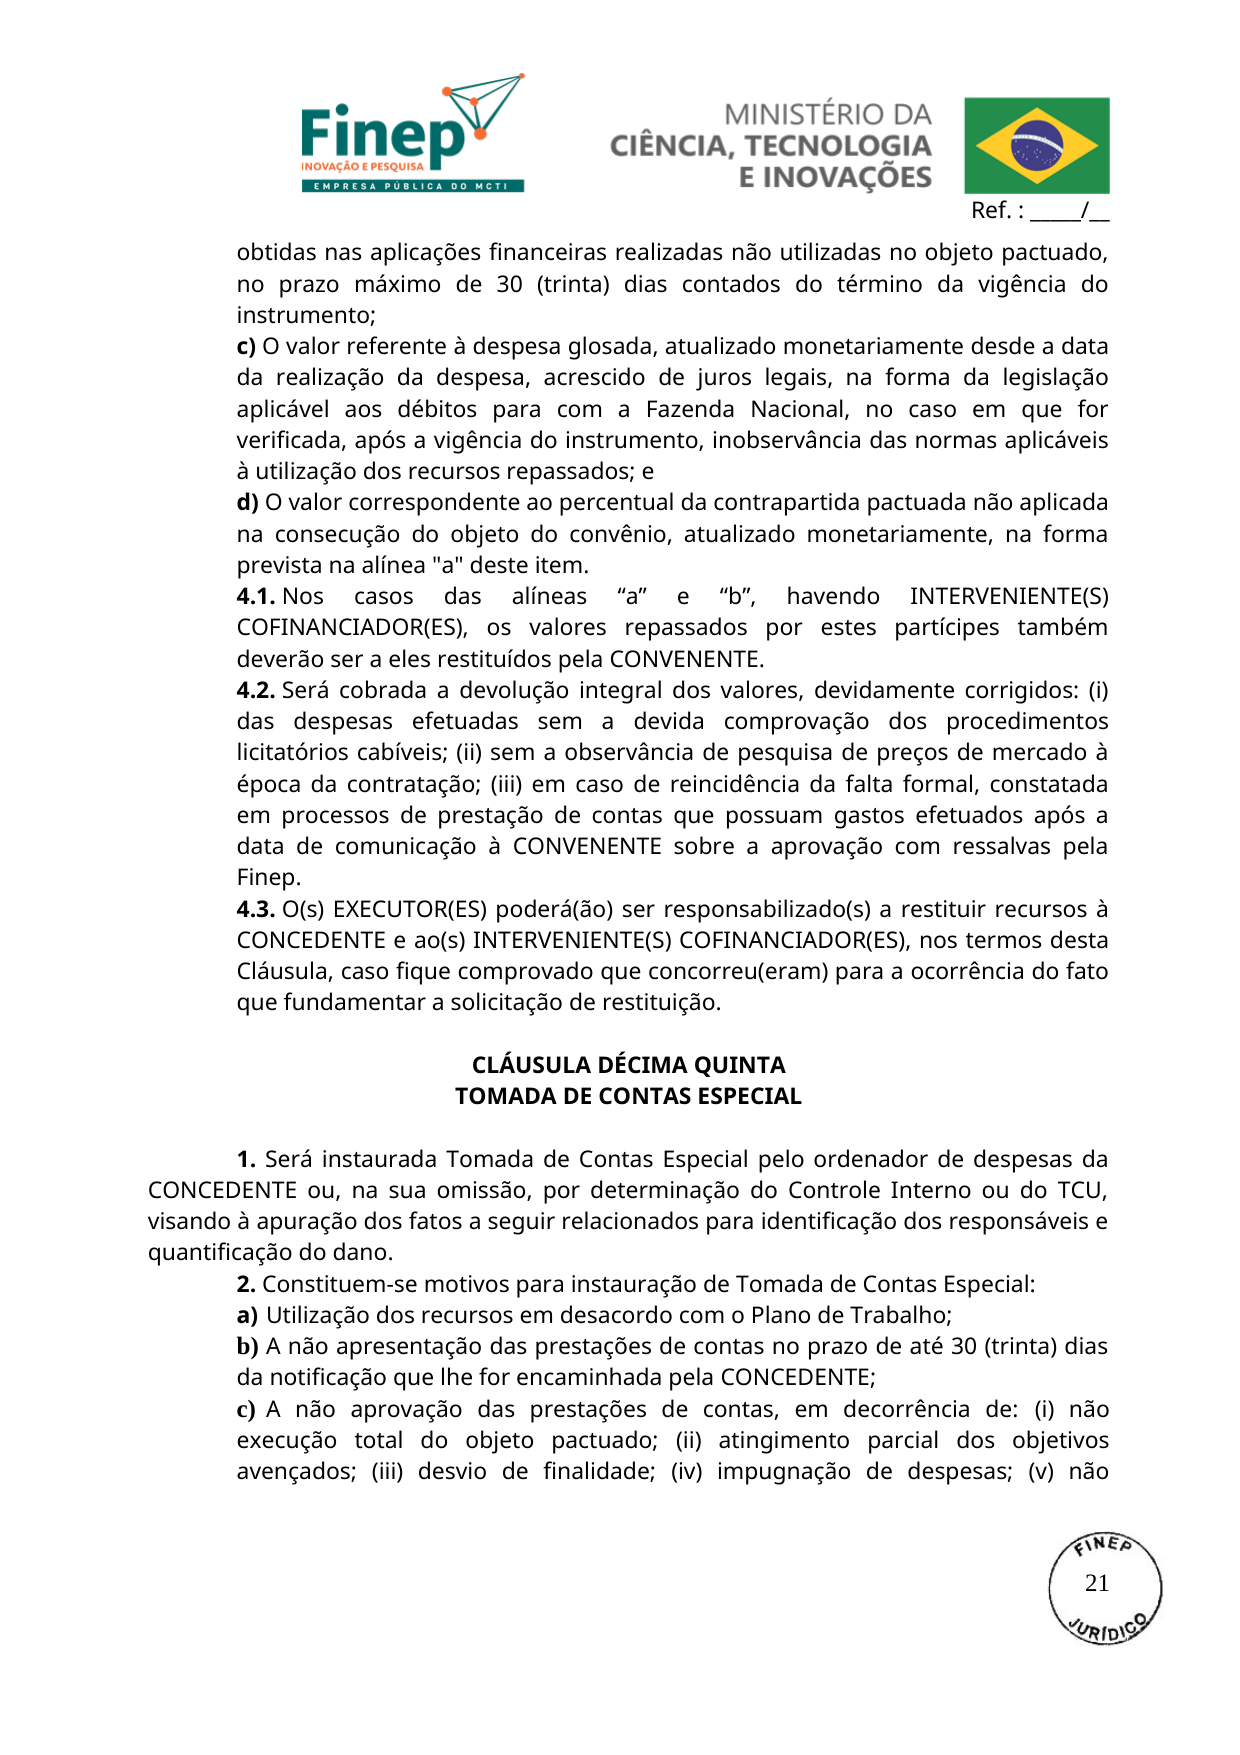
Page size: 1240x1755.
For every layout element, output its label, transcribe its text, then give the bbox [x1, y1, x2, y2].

text CLÁUSULA DÉCIMA QUINTA [148, 1049, 1110, 1080]
list 4.1. Nos casos das alíneas “a” e “b”, havendo INTERVENIENTE(S) COFINANCIADOR(ES), os valores repassados por estes partícipes também deverão ser a eles restituídos pela CONVENENTE. [236, 580, 1110, 674]
list c) O valor referente à despesa glosada, atualizado monetariamente desde a data da realização da despesa, acrescido de juros legais, na forma da legislação aplicável aos débitos para com a Fazenda Nacional, no caso em que for verificada, após a vigência do instrumento, inobservância das normas aplicáveis à utilização dos recursos repassados; e [236, 330, 1110, 486]
list 4.3. O(s) EXECUTOR(ES) poderá(ão) ser responsabilizado(s) a restituir recursos à CONCEDENTE e ao(s) INTERVENIENTE(S) COFINANCIADOR(ES), nos termos desta Cláusula, caso fique comprovado que concorreu(eram) para a ocorrência do fato que fundamentar a solicitação de restituição. [236, 892, 1110, 1017]
list A não aprovação das prestações de contas, em decorrência de: (i) não execução total do objeto pactuado; (ii) atingimento parcial dos objetivos avençados; (iii) desvio de finalidade; (iv) impugnação de despesas; (v) não [236, 1392, 1110, 1486]
list obtidas nas aplicações financeiras realizadas não utilizadas no objeto pactuado, no prazo máximo de 30 (trinta) dias contados do término da vigência do instrumento; [236, 236, 1110, 330]
text TOMADA DE CONTAS ESPECIAL [148, 1080, 1110, 1111]
text 1. Será instaurada Tomada de Contas Especial pelo ordenador de despesas da CONCEDENTE ou, na sua omissão, por determinação do Controle Interno ou do TCU, visando à apuração dos fatos a seguir relacionados para identificação dos responsáveis e quantificação do dano. [148, 1142, 1110, 1267]
list A não apresentação das prestações de contas no prazo de até 30 (trinta) dias da notificação que lhe for encaminhada pela CONCEDENTE; [236, 1330, 1110, 1392]
list Utilização dos recursos em desacordo com o Plano de Trabalho; [236, 1299, 1110, 1330]
list 4.2. Será cobrada a devolução integral dos valores, devidamente corrigidos: (i) das despesas efetuadas sem a devida comprovação dos procedimentos licitatórios cabíveis; (ii) sem a observância de pesquisa de preços de mercado à época da contratação; (iii) em caso de reincidência da falta formal, constatada em processos de prestação de contas que possuam gastos efetuados após a data de comunicação à CONVENENTE sobre a aprovação com ressalvas pela Finep. [236, 674, 1110, 892]
text 2. Constituem-se motivos para instauração de Tomada de Contas Especial: [236, 1267, 1110, 1299]
list d) O valor correspondente ao percentual da contrapartida pactuada não aplicada na consecução do objeto do convênio, atualizado monetariamente, na forma prevista na alínea "a" deste item. [236, 486, 1110, 580]
